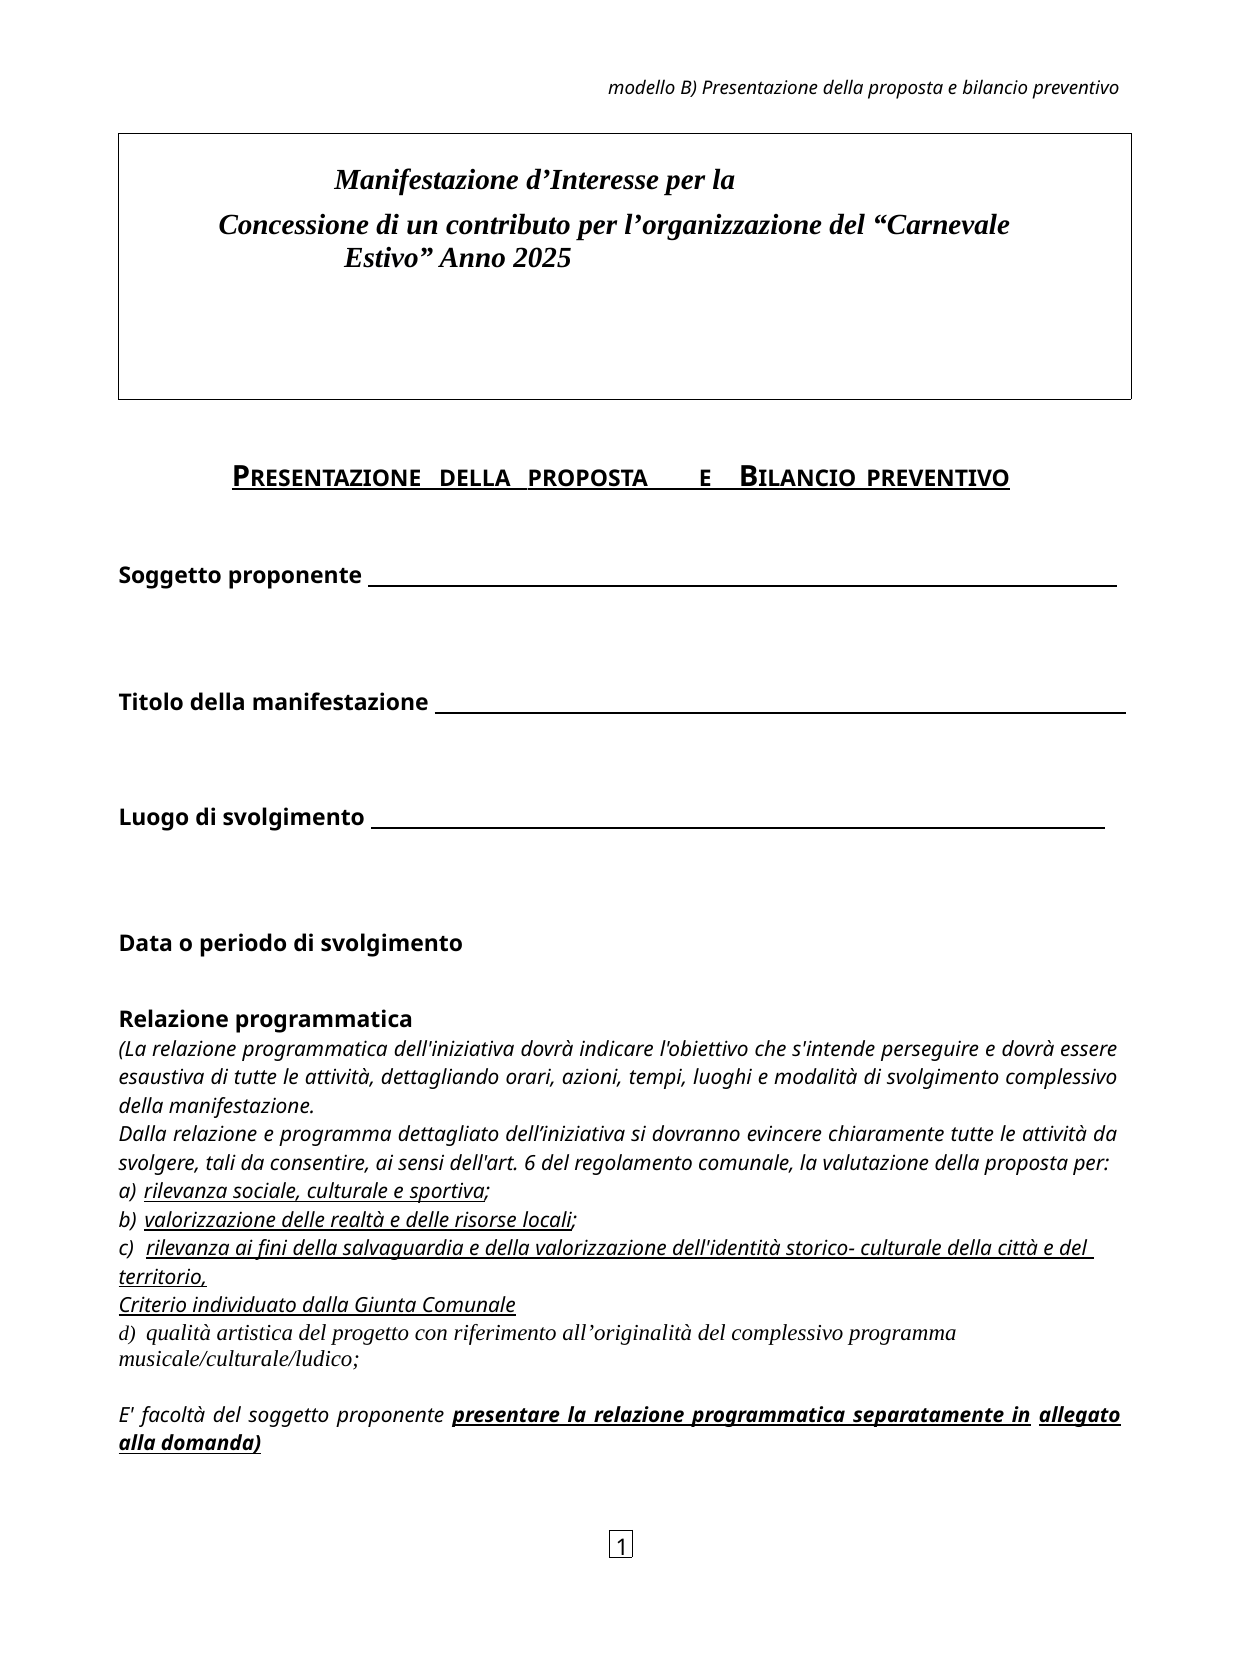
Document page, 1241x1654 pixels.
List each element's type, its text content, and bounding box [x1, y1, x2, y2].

list valorizzazione delle realtà e delle risorse locali; [118, 1205, 1144, 1233]
text Soggetto proponente [118, 559, 1144, 590]
text Concessione di un contributo per l’organizzazione del “Carnevale Estivo” Anno 2025 [217, 207, 1026, 274]
text (La relazione programmatica dell'iniziativa dovrà indicare l'obiettivo che s'intende perseguire e dovrà essere esaustiva di tutte le attività, dettagliando orari, azioni, tempi, luoghi e modalità di svolgimento complessivo della manifestazione. [118, 1034, 1119, 1119]
list Criterio individuato dalla Giunta Comunale [118, 1290, 1119, 1319]
text Relazione programmatica [118, 1003, 1144, 1034]
text Data o periodo di svolgimento [118, 927, 1144, 958]
text Manifestazione d’Interesse per la [119, 162, 736, 195]
list qualità artistica del progetto con riferimento all’originalità del complessivo programma musicale/culturale/ludico; [118, 1319, 1119, 1371]
list rilevanza sociale, culturale e sportiva; [118, 1176, 1144, 1205]
text Luogo di svolgimento [118, 801, 1144, 832]
text Titolo della manifestazione [118, 686, 1144, 717]
text Dalla relazione e programma dettagliato dell’iniziativa si dovranno evincere chiaramente tutte le attività da svolgere, tali da consentire, ai sensi dell'art. 6 del regolamento comunale, la valutazione della proposta per: [118, 1119, 1119, 1176]
text modello B) Presentazione della proposta e bilancio preventivo [608, 74, 1144, 99]
text E' facoltà del soggetto proponente presentare la relazione programmatica separatamente in allegato alla domanda) [118, 1400, 1121, 1457]
subtitle PRESENTAZIONE DELLA PROPOSTA E BILANCIO PREVENTIVO [98, 455, 1143, 494]
list rilevanza ai fini della salvaguardia e della valorizzazione dell'identità storico- culturale della città e del territorio, [118, 1233, 1119, 1290]
